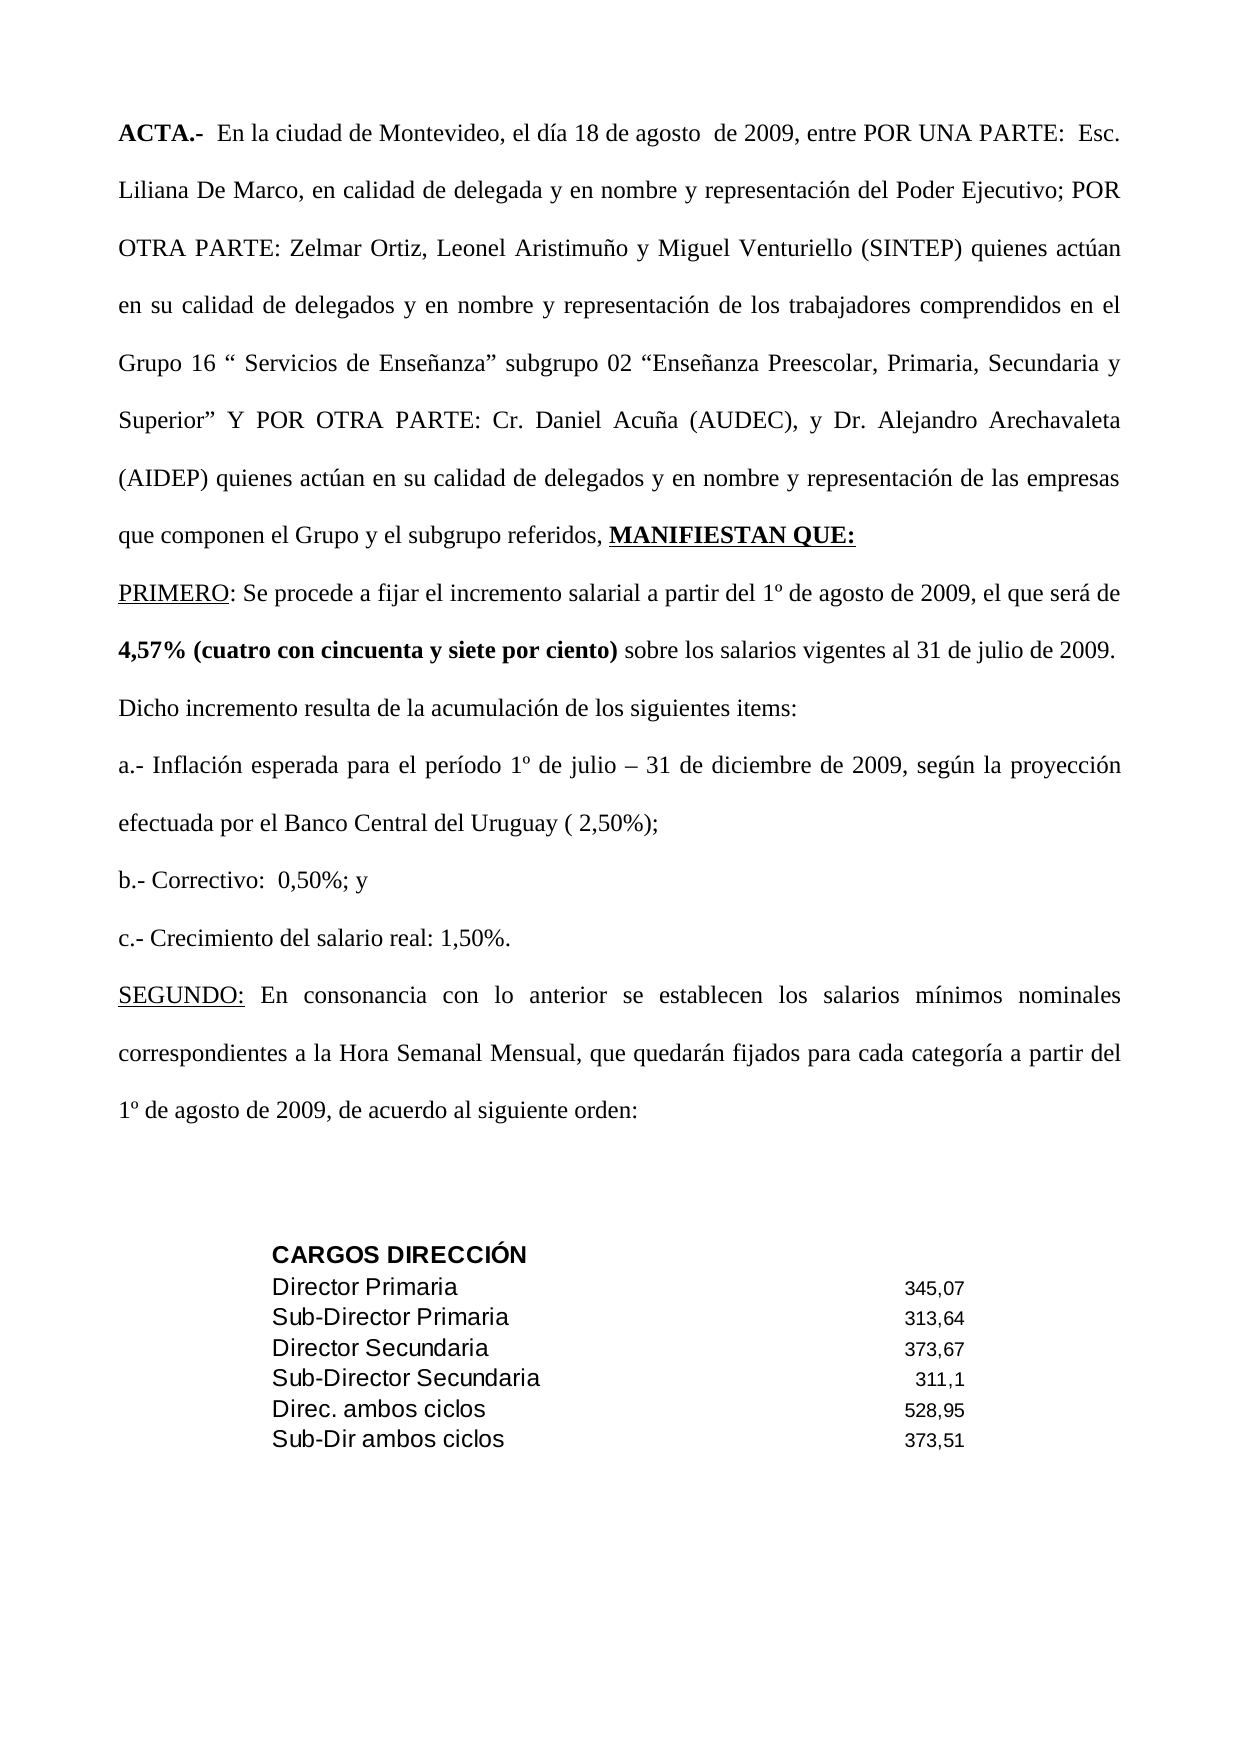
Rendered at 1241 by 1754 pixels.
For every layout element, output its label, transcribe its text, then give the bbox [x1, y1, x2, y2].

text Dicho incremento resulta de la acumulación de los siguientes items: [118, 693, 1122, 722]
text SEGUNDO: En consonancia con lo anterior se establecen los salarios mínimos nominales correspondientes a la Hora Semanal Mensual, que quedarán fijados para cada categoría a partir del 1º de agosto de 2009, de acuerdo al siguiente orden: [118, 981, 1122, 1124]
text b.- Correctivo: 0,50%; y [118, 866, 1122, 894]
text PRIMERO: Se procede a fijar el incremento salarial a partir del 1º de agosto de 2009, el que será de 4,57% (cuatro con cincuenta y siete por ciento) sobre los salarios vigentes al 31 de julio de 2009. [118, 578, 1122, 664]
text c.- Crecimiento del salario real: 1,50%. [118, 923, 1122, 952]
text a.- Inflación esperada para el período 1º de julio – 31 de diciembre de 2009, según la proyección efectuada por el Banco Central del Uruguay ( 2,50%); [118, 751, 1122, 837]
text ACTA.- En la ciudad de Montevideo, el día 18 de agosto de 2009, entre POR UNA PARTE: Esc. Liliana De Marco, en calidad de delegada y en nombre y representación del Poder Ejecutivo; POR OTRA PARTE: Zelmar Ortiz, Leonel Aristimuño y Miguel Venturiello (SINTEP) quienes actúan en su calidad de delegados y en nombre y representación de los trabajadores comprendidos en el Grupo 16 “ Servicios de Enseñanza” subgrupo 02 “Enseñanza Preescolar, Primaria, Secundaria y Superior” Y POR OTRA PARTE: Cr. Daniel Acuña (AUDEC), y Dr. Alejandro Arechavaleta (AIDEP) quienes actúan en su calidad de delegados y en nombre y representación de las empresas que componen el Grupo y el subgrupo referidos, MANIFIESTAN QUE: [118, 118, 1122, 549]
